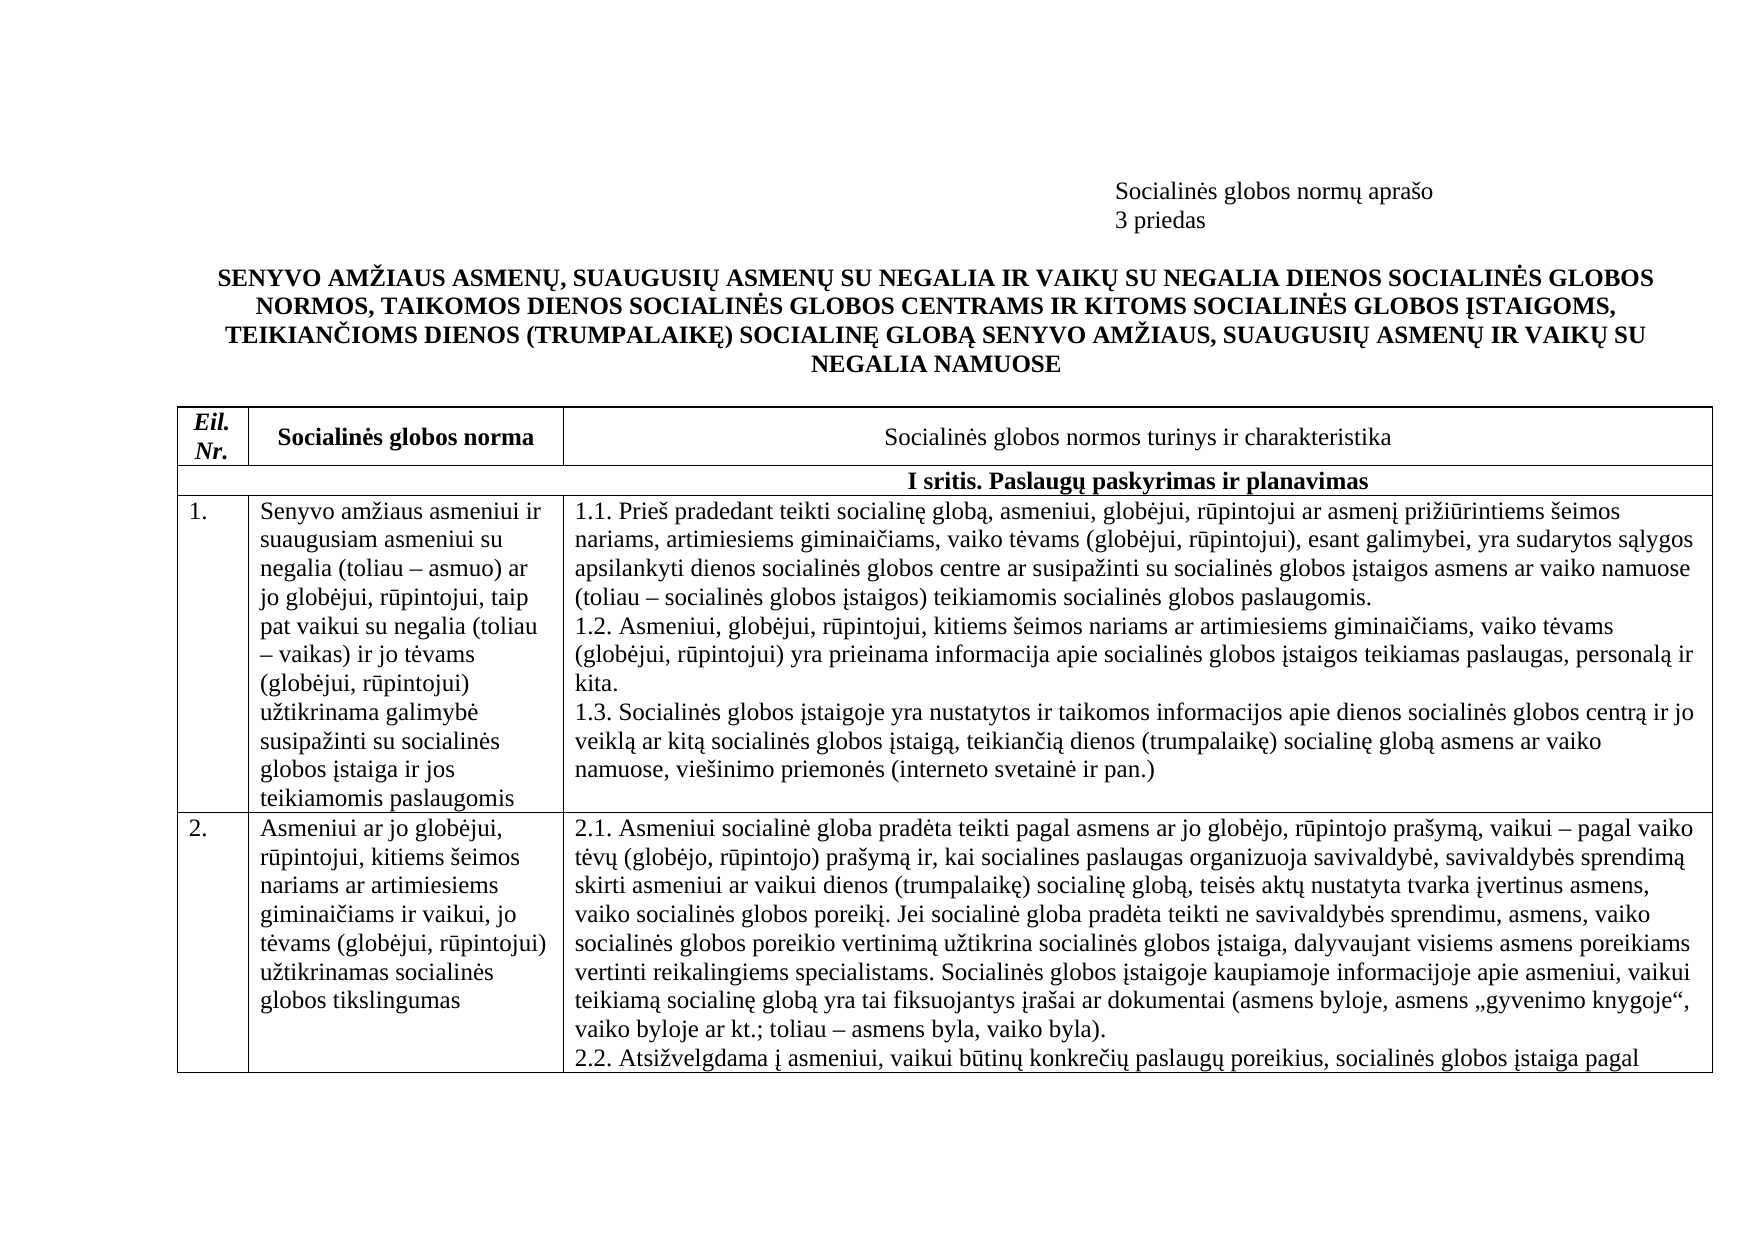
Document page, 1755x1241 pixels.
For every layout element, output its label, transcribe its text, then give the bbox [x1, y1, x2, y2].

table_cell [178, 466, 248, 495]
table_cell 1. [178, 496, 248, 812]
table_cell 2.1. Asmeniui socialinė globa pradėta teikti pagal asmens ar jo globėjo, rūpintojo prašymą, vaikui – pagal vaiko tėvų (globėjo, rūpintojo) prašymą ir, kai socialines paslaugas organizuoja savivaldybė, savivaldybės sprendimą skirti asmeniui ar vaikui dienos (trumpalaikę) socialinę globą, teisės aktų nustatyta tvarka įvertinus asmens, vaiko socialinės globos poreikį. Jei socialinė globa pradėta teikti ne savivaldybės sprendimu, asmens, vaiko socialinės globos poreikio vertinimą užtikrina socialinės globos įstaiga, dalyvaujant visiems asmens poreikiams vertinti reikalingiems specialistams. Socialinės globos įstaigoje kaupiamoje informacijoje apie asmeniui, vaikui teikiamą socialinę globą yra tai fiksuojantys įrašai ar dokumentai (asmens byloje, asmens „gyvenimo knygoje“, vaiko byloje ar kt.; toliau – asmens byla, vaiko byla). 2.2. Atsižvelgdama į asmeniui, vaikui būtinų konkrečių paslaugų poreikius, socialinės globos įstaiga pagal [564, 813, 1712, 1072]
table_cell 1.1. Prieš pradedant teikti socialinę globą, asmeniui, globėjui, rūpintojui ar asmenį prižiūrintiems šeimos nariams, artimiesiems giminaičiams, vaiko tėvams (globėjui, rūpintojui), esant galimybei, yra sudarytos sąlygos apsilankyti dienos socialinės globos centre ar susipažinti su socialinės globos įstaigos asmens ar vaiko namuose (toliau – socialinės globos įstaigos) teikiamomis socialinės globos paslaugomis. 1.2. Asmeniui, globėjui, rūpintojui, kitiems šeimos nariams ar artimiesiems giminaičiams, vaiko tėvams (globėjui, rūpintojui) yra prieinama informacija apie socialinės globos įstaigos teikiamas paslaugas, personalą ir kita. 1.3. Socialinės globos įstaigoje yra nustatytos ir taikomos informacijos apie dienos socialinės globos centrą ir jo veiklą ar kitą socialinės globos įstaigą, teikiančią dienos (trumpalaikę) socialinę globą asmens ar vaiko namuose, viešinimo priemonės (interneto svetainė ir pan.) [564, 496, 1712, 812]
table_header Eil. Nr. [178, 408, 248, 465]
table_cell 2. [178, 813, 248, 1072]
text 3 priedas [1115, 205, 1695, 234]
table_cell I sritis. Paslaugų paskyrimas ir planavimas [563, 466, 1712, 495]
text SENYVO AMŽIAUS ASMENŲ, SUAUGUSIŲ ASMENŲ SU NEGALIA IR VAIKŲ SU NEGALIA DIENOS SOCIALINĖS GLOBOS NORMOS, TAIKOMOS DIENOS SOCIALINĖS GLOBOS CENTRAMS IR KITOMS SOCIALINĖS GLOBOS ĮSTAIGOMS, TEIKIANČIOMS DIENOS (TRUMPALAIKĘ) SOCIALINĘ GLOBĄ SENYVO AMŽIAUS, SUAUGUSIŲ ASMENŲ IR VAIKŲ SU NEGALIA NAMUOSE [177, 263, 1695, 378]
table_cell Asmeniui ar jo globėjui, rūpintojui, kitiems šeimos nariams ar artimiesiems giminaičiams ir vaikui, jo tėvams (globėjui, rūpintojui) užtikrinamas socialinės globos tikslingumas [249, 813, 563, 1072]
table_header Socialinės globos norma [249, 408, 563, 465]
table_cell [249, 466, 563, 495]
table_cell Senyvo amžiaus asmeniui ir suaugusiam asmeniui su negalia (toliau – asmuo) ar jo globėjui, rūpintojui, taip pat vaikui su negalia (toliau – vaikas) ir jo tėvams (globėjui, rūpintojui) užtikrinama galimybė susipažinti su socialinės globos įstaiga ir jos teikiamomis paslaugomis [249, 496, 563, 812]
text Socialinės globos normų aprašo [1115, 176, 1695, 205]
table_header Socialinės globos normos turinys ir charakteristika [564, 408, 1712, 465]
